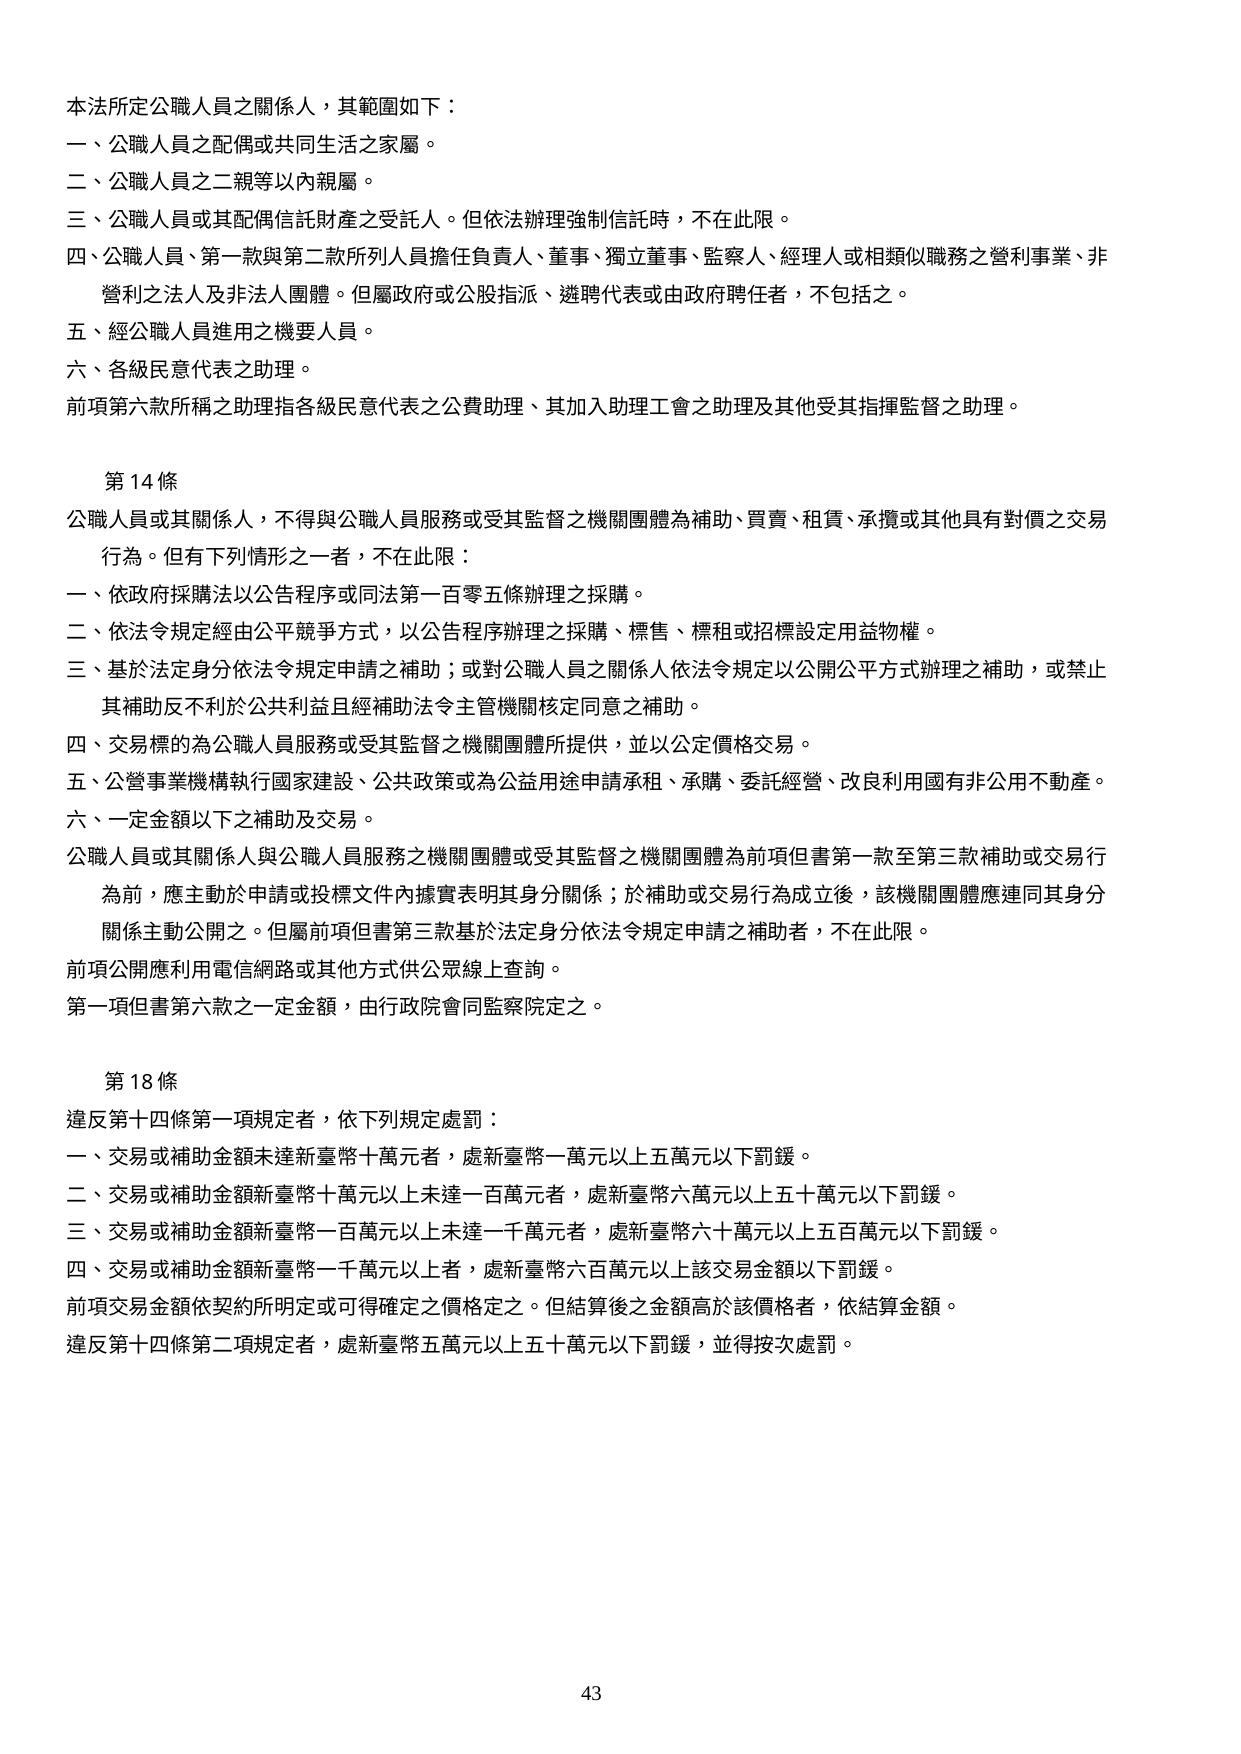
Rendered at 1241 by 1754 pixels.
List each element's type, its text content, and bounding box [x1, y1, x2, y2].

text 前項第六款所稱之助理指各級民意代表之公費助理、其加入助理工會之助理及其他受其指揮監督之助理。 [66, 387, 1107, 424]
text 前項公開應利用電信網路或其他方式供公眾線上查詢。 [66, 949, 1107, 987]
text 五、經公職人員進用之機要人員。 [66, 312, 1107, 349]
text 本法所定公職人員之關係人，其範圍如下： [66, 87, 1107, 124]
text 二、交易或補助金額新臺幣十萬元以上未達一百萬元者，處新臺幣六萬元以上五十萬元以下罰鍰。 [66, 1174, 1107, 1212]
text 四、交易或補助金額新臺幣一千萬元以上者，處新臺幣六百萬元以上該交易金額以下罰鍰。 [66, 1249, 1107, 1287]
text 第14條 [66, 462, 1201, 499]
text 五、公營事業機構執行國家建設、公共政策或為公益用途申請承租、承購、委託經營、改良利用國有非公用不動產。 [66, 762, 1107, 799]
text 違反第十四條第二項規定者，處新臺幣五萬元以上五十萬元以下罰鍰，並得按次處罰。 [66, 1324, 1107, 1362]
text 二、公職人員之二親等以內親屬。 [66, 162, 1107, 199]
text 一、依政府採購法以公告程序或同法第一百零五條辦理之採購。 [66, 574, 1107, 612]
text 一、公職人員之配偶或共同生活之家屬。 [66, 124, 1107, 162]
text 六、各級民意代表之助理。 [66, 349, 1107, 387]
text 三、基於法定身分依法令規定申請之補助；或對公職人員之關係人依法令規定以公開公平方式辦理之補助，或禁止其補助反不利於公共利益且經補助法令主管機關核定同意之補助。 [66, 649, 1107, 724]
text 二、依法令規定經由公平競爭方式，以公告程序辦理之採購、標售、標租或招標設定用益物權。 [66, 612, 1107, 649]
text 前項交易金額依契約所明定或可得確定之價格定之。但結算後之金額高於該價格者，依結算金額。 [66, 1287, 1107, 1324]
text 三、交易或補助金額新臺幣一百萬元以上未達一千萬元者，處新臺幣六十萬元以上五百萬元以下罰鍰。 [66, 1212, 1107, 1249]
text 四、公職人員、第一款與第二款所列人員擔任負責人、董事、獨立董事、監察人、經理人或相類似職務之營利事業、非營利之法人及非法人團體。但屬政府或公股指派、遴聘代表或由政府聘任者，不包括之。 [66, 237, 1107, 312]
text 六、一定金額以下之補助及交易。 [66, 799, 1107, 837]
text 公職人員或其關係人與公職人員服務之機關團體或受其監督之機關團體為前項但書第一款至第三款補助或交易行為前，應主動於申請或投標文件內據實表明其身分關係；於補助或交易行為成立後，該機關團體應連同其身分關係主動公開之。但屬前項但書第三款基於法定身分依法令規定申請之補助者，不在此限。 [66, 837, 1107, 949]
text 第一項但書第六款之一定金額，由行政院會同監察院定之。 [66, 987, 1107, 1024]
text 三、公職人員或其配偶信託財產之受託人。但依法辦理強制信託時，不在此限。 [66, 199, 1107, 237]
text 公職人員或其關係人，不得與公職人員服務或受其監督之機關團體為補助、買賣、租賃、承攬或其他具有對價之交易行為。但有下列情形之一者，不在此限： [66, 499, 1107, 574]
text 四、交易標的為公職人員服務或受其監督之機關團體所提供，並以公定價格交易。 [66, 724, 1107, 762]
text 第18條 [66, 1062, 1201, 1099]
text 違反第十四條第一項規定者，依下列規定處罰： [66, 1099, 1107, 1137]
text 一、交易或補助金額未達新臺幣十萬元者，處新臺幣一萬元以上五萬元以下罰鍰。 [66, 1137, 1107, 1174]
